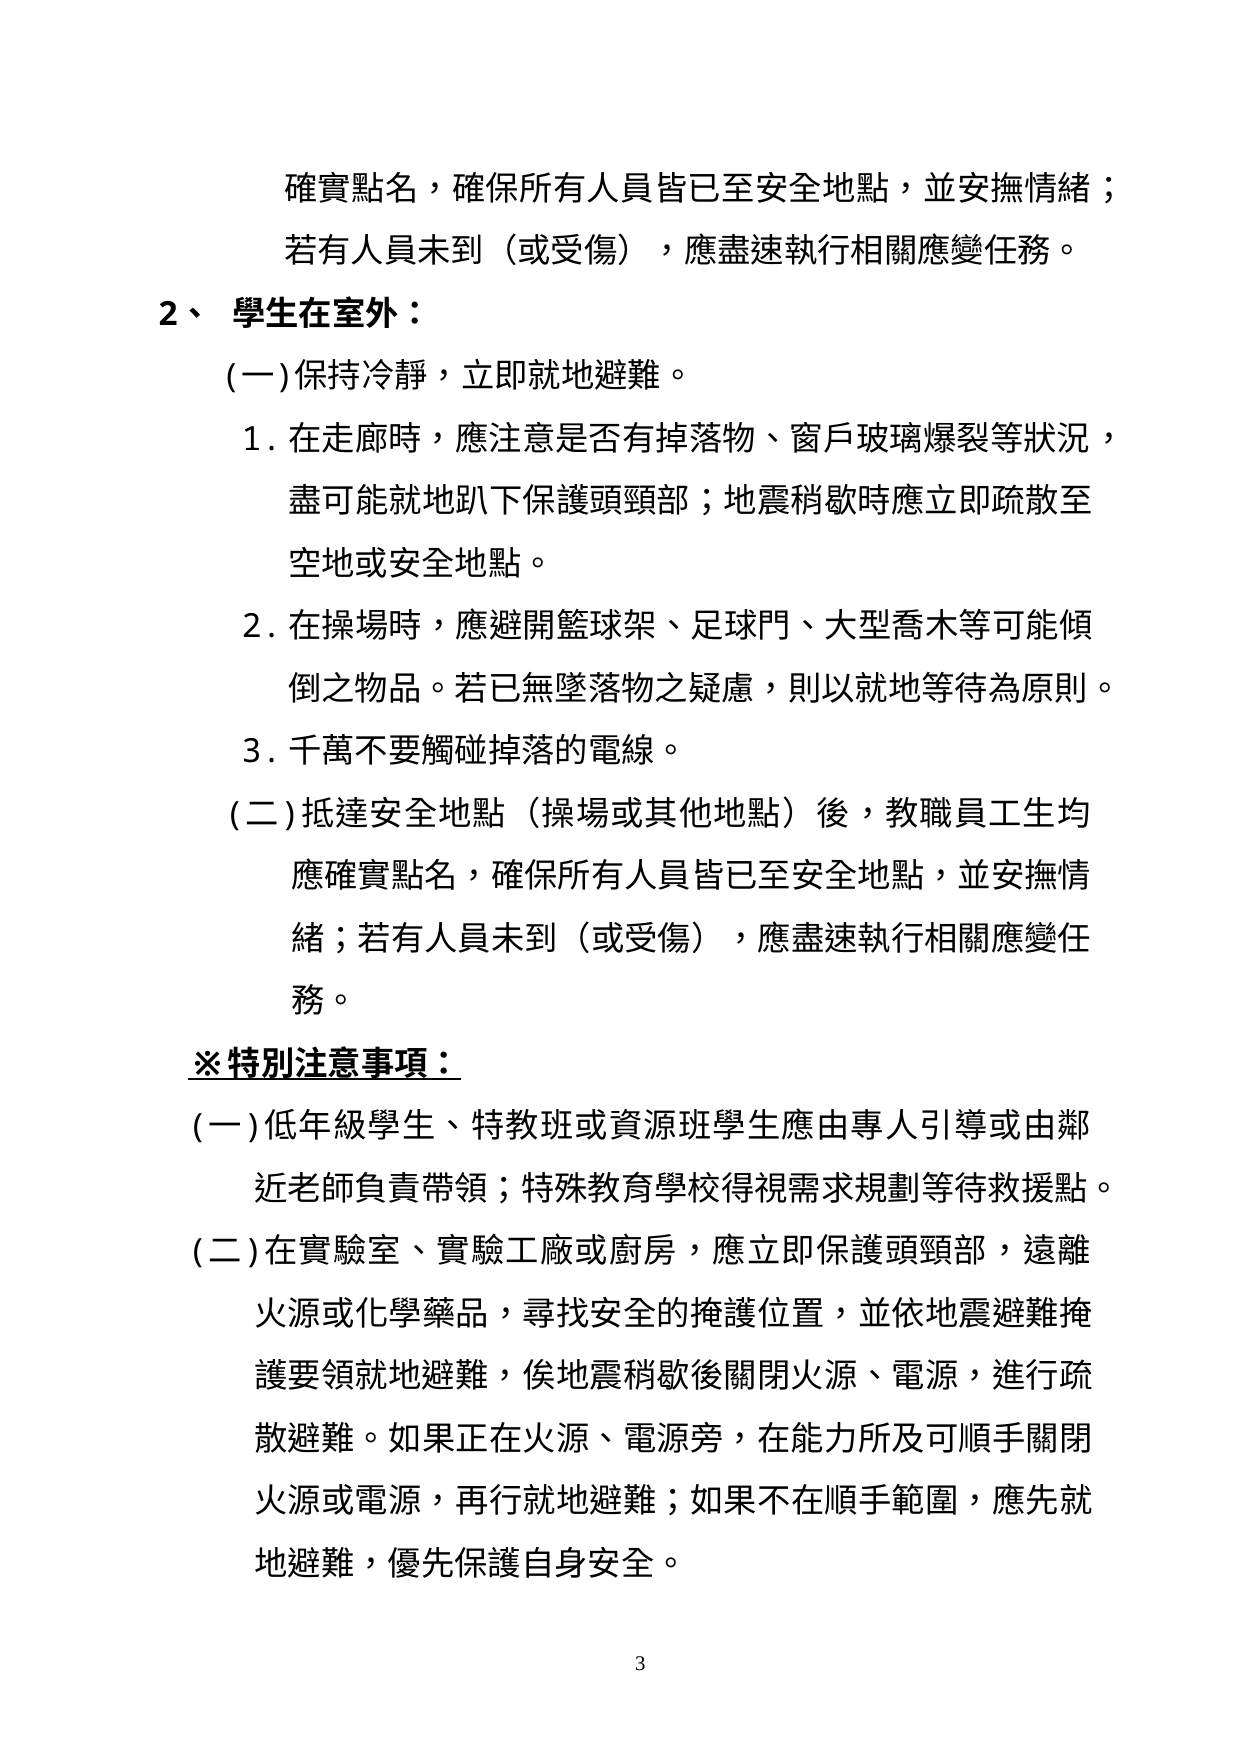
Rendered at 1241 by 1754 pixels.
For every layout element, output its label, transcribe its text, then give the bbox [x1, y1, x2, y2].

text (二)抵達安全地點（操場或其他地點）後，教職員工生均應確實點名，確保所有人員皆已至安全地點，並安撫情緒；若有人員未到（或受傷），應盡速執行相關應變任務。 [224, 769, 1093, 1019]
text (三)抵達安全地點（操場或其他地點）後，教職員工生均應確實點名，確保所有人員皆已至安全地點，並安撫情緒；若有人員未到（或受傷），應盡速執行相關應變任務。 [217, 144, 1093, 269]
text (一)保持冷靜，立即就地避難。 [187, 331, 1093, 394]
list 在操場時，應避開籃球架、足球門、大型喬木等可能傾倒之物品。若已無墜落物之疑慮，則以就地等待為原則。 [261, 581, 1093, 706]
list 學生在室外： [158, 269, 1093, 331]
text (一)低年級學生、特教班或資源班學生應由專人引導或由鄰近老師負責帶領；特殊教育學校得視需求規劃等待救援點。 [187, 1081, 1093, 1206]
text (二)在實驗室、實驗工廠或廚房，應立即保護頭頸部，遠離火源或化學藥品，尋找安全的掩護位置，並依地震避難掩護要領就地避難，俟地震稍歇後關閉火源、電源，進行疏散避難。如果正在火源、電源旁，在能力所及可順手關閉火源或電源，再行就地避難；如果不在順手範圍，應先就地避難，優先保護自身安全。 [187, 1206, 1093, 1581]
list 在走廊時，應注意是否有掉落物、窗戶玻璃爆裂等狀況，盡可能就地趴下保護頭頸部；地震稍歇時應立即疏散至空地或安全地點。 [261, 394, 1093, 581]
list 千萬不要觸碰掉落的電線。 [261, 706, 1093, 769]
text ※特別注意事項： [187, 1019, 1093, 1081]
